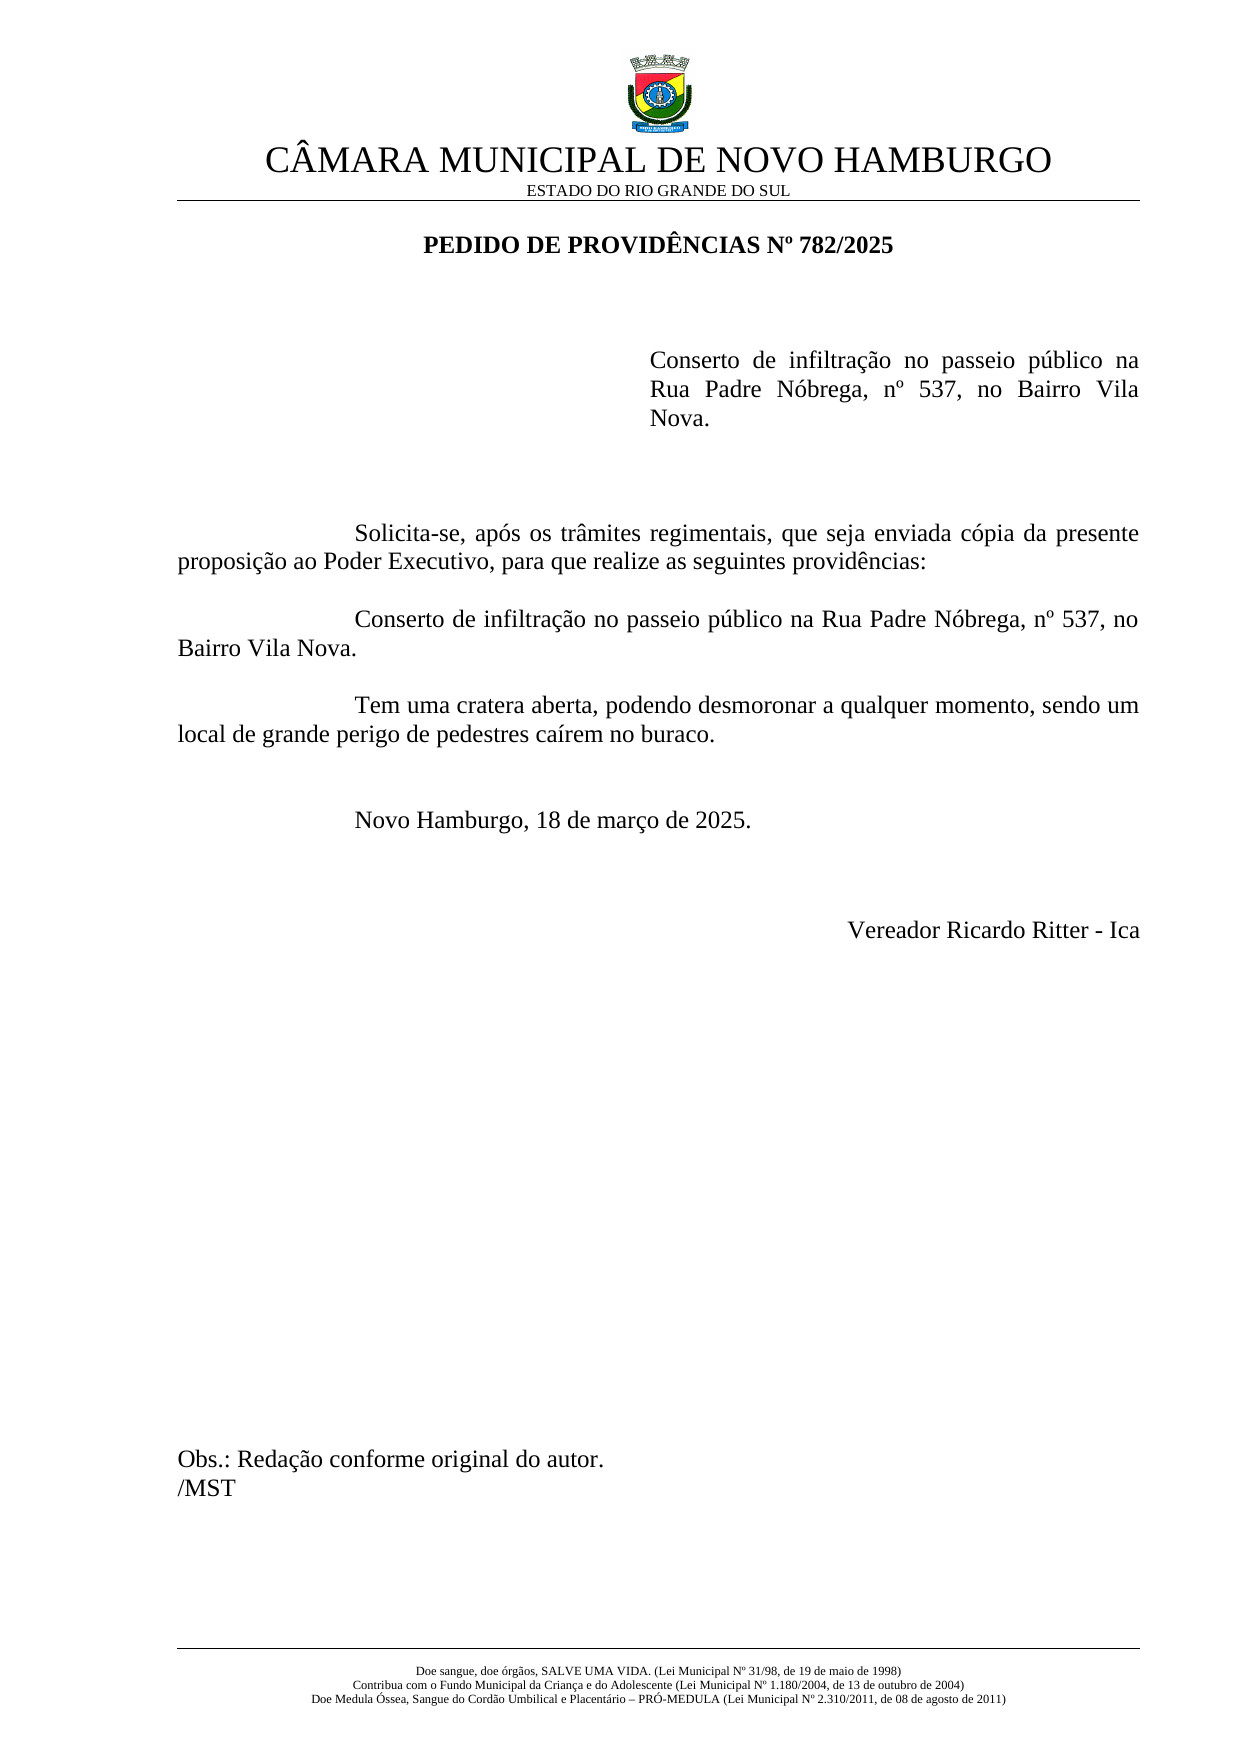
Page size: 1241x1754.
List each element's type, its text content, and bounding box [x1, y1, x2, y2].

text Vereador Ricardo Ritter - Ica [177, 915, 1140, 944]
text PEDIDO DE PROVIDÊNCIAS Nº 782/2025 [177, 230, 1140, 259]
text Solicita-se, após os trâmites regimentais, que seja enviada cópia da presente proposição ao Poder Executivo, para que realize as seguintes providências: [177, 518, 1140, 575]
picture [622, 48, 695, 137]
text Tem uma cratera aberta, podendo desmoronar a qualquer momento, sendo um local de grande perigo de pedestres caírem no buraco. [177, 690, 1140, 748]
text Conserto de infiltração no passeio público na Rua Padre Nóbrega, nº 537, no Bairro Vila Nova. [649, 345, 1140, 431]
text Conserto de infiltração no passeio público na Rua Padre Nóbrega, nº 537, no Bairro Vila Nova. [177, 604, 1140, 661]
text Obs.: Redação conforme original do autor. [177, 1444, 1140, 1473]
text /MST [177, 1473, 1140, 1502]
text Novo Hamburgo, 18 de março de 2025. [177, 805, 1140, 834]
